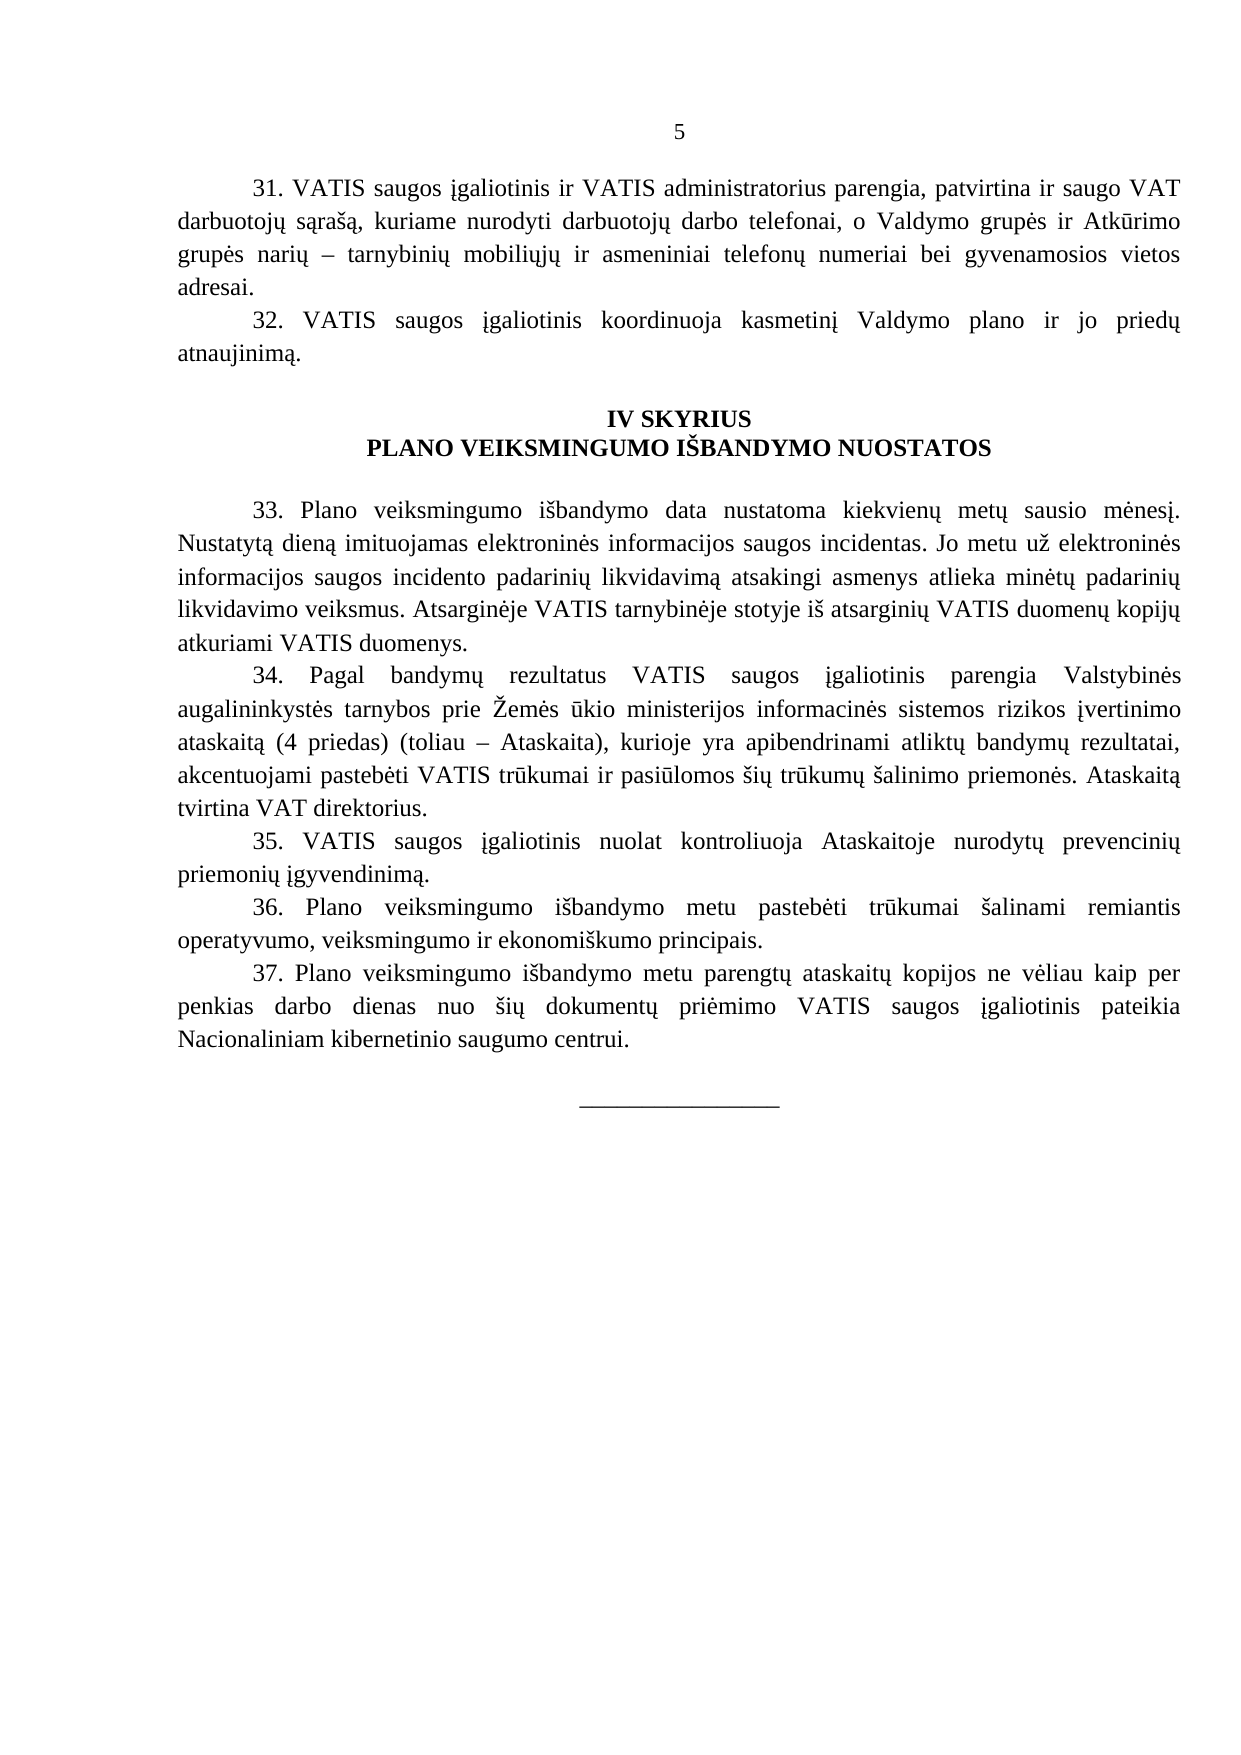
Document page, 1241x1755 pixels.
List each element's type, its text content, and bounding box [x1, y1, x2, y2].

text 34. Pagal bandymų rezultatus VATIS saugos įgaliotinis parengia Valstybinės augalininkystės tarnybos prie Žemės ūkio ministerijos informacinės sistemos rizikos įvertinimo ataskaitą (4 priedas) (toliau – Ataskaita), kurioje yra apibendrinami atliktų bandymų rezultatai, akcentuojami pastebėti VATIS trūkumai ir pasiūlomos šių trūkumų šalinimo priemonės. Ataskaitą tvirtina VAT direktorius. [177, 661, 1181, 821]
text 35. VATIS saugos įgaliotinis nuolat kontroliuoja Ataskaitoje nurodytų prevencinių priemonių įgyvendinimą. [177, 826, 1181, 887]
text 36. Plano veiksmingumo išbandymo metu pastebėti trūkumai šalinami remiantis operatyvumo, veiksmingumo ir ekonomiškumo principais. [177, 892, 1181, 953]
text IV SKYRIUS [177, 404, 1181, 433]
text 32. VATIS saugos įgaliotinis koordinuoja kasmetinį Valdymo plano ir jo priedų atnaujinimą. [177, 305, 1181, 367]
text planO VEIKSMINGUMO IŠBANDYMO NUOSTATOS [177, 433, 1181, 462]
text 31. VATIS saugos įgaliotinis ir VATIS administratorius parengia, patvirtina ir saugo VAT darbuotojų sąrašą, kuriame nurodyti darbuotojų darbo telefonai, o Valdymo grupės ir Atkūrimo grupės narių – tarnybinių mobiliųjų ir asmeniniai telefonų numeriai bei gyvenamosios vietos adresai. [177, 173, 1181, 301]
text –––––––––––––––– [177, 1090, 1181, 1119]
text 37. Plano veiksmingumo išbandymo metu parengtų ataskaitų kopijos ne vėliau kaip per penkias darbo dienas nuo šių dokumentų priėmimo VATIS saugos įgaliotinis pateikia Nacionaliniam kibernetinio saugumo centrui. [177, 958, 1181, 1053]
text 33. Plano veiksmingumo išbandymo data nustatoma kiekvienų metų sausio mėnesį. Nustatytą dieną imituojamas elektroninės informacijos saugos incidentas. Jo metu už elektroninės informacijos saugos incidento padarinių likvidavimą atsakingi asmenys atlieka minėtų padarinių likvidavimo veiksmus. Atsarginėje VATIS tarnybinėje stotyje iš atsarginių VATIS duomenų kopijų atkuriami VATIS duomenys. [177, 496, 1181, 656]
